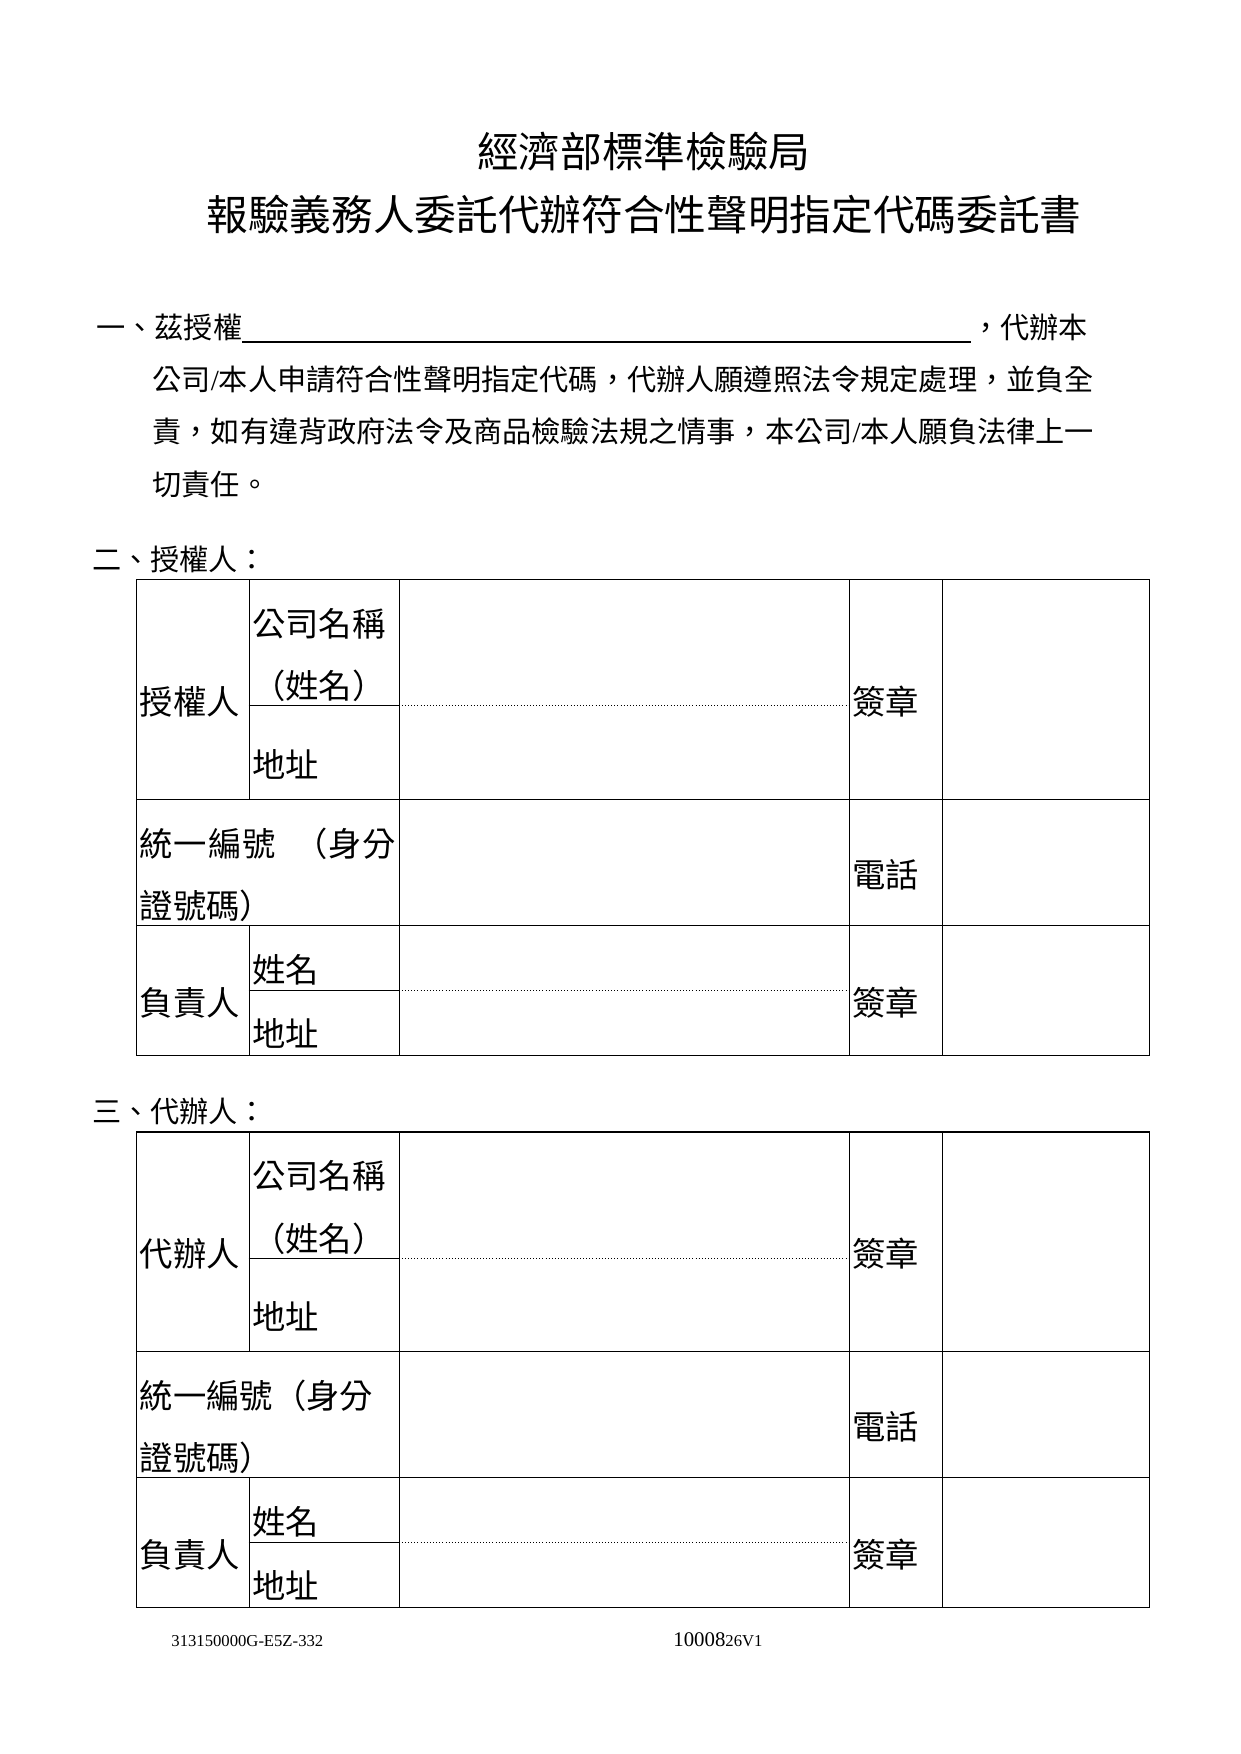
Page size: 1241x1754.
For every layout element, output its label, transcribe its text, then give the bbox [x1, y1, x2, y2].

table_cell 地址 [250, 706, 399, 799]
table_cell 電話 [850, 1352, 942, 1477]
table_cell [400, 1258, 849, 1351]
table_header 代辦人 [137, 1133, 249, 1351]
table_cell 地址 [250, 1259, 399, 1351]
table_cell [400, 1352, 849, 1477]
table_header [400, 1133, 849, 1257]
table_header 簽章 [850, 1133, 942, 1351]
table_cell [400, 705, 849, 799]
table_header 授權人 [137, 580, 249, 799]
table_cell [943, 1478, 1149, 1607]
text 二、授權人： [92, 537, 1116, 579]
table_cell 地址 [250, 991, 399, 1054]
table_cell 姓名 [250, 1478, 399, 1542]
table_cell 簽章 [850, 1478, 942, 1607]
table_header 簽章 [850, 580, 942, 799]
table_header 公司名稱（姓名） [250, 580, 399, 705]
table_cell 電話 [850, 800, 942, 925]
table_cell [400, 1478, 849, 1542]
table_header [943, 580, 1149, 799]
table_cell 統一編號（身分證號碼） [137, 1352, 399, 1477]
table_cell 統一編號 （身分證號碼） [137, 800, 399, 925]
table_header 公司名稱（姓名） [250, 1133, 399, 1257]
table_cell [943, 926, 1149, 1054]
table_cell [943, 1352, 1149, 1477]
table_header [400, 580, 849, 705]
table_cell [400, 800, 849, 925]
table_cell [400, 926, 849, 990]
text 一、茲授權 ，代辦本公司/本人申請符合性聲明指定代碼，代辦人願遵照法令規定處理，並負全責，如有違背政府法令及商品檢驗法規之情事，本公司/本人願負法律上一切責任。 [96, 295, 1116, 503]
text 報驗義務人委託代辦符合性聲明指定代碼委託書 [171, 170, 1116, 233]
table_cell 簽章 [850, 926, 942, 1054]
table_cell 地址 [250, 1543, 399, 1607]
table_cell 負責人 [137, 1478, 249, 1607]
table_header [943, 1133, 1149, 1351]
text 經濟部標準檢驗局 [171, 108, 1116, 170]
table_cell 姓名 [250, 926, 399, 990]
table_cell [400, 1542, 849, 1607]
table_cell [400, 990, 849, 1054]
table_cell 負責人 [137, 926, 249, 1054]
table_cell [943, 800, 1149, 925]
text 三、代辦人： [92, 1089, 1116, 1131]
